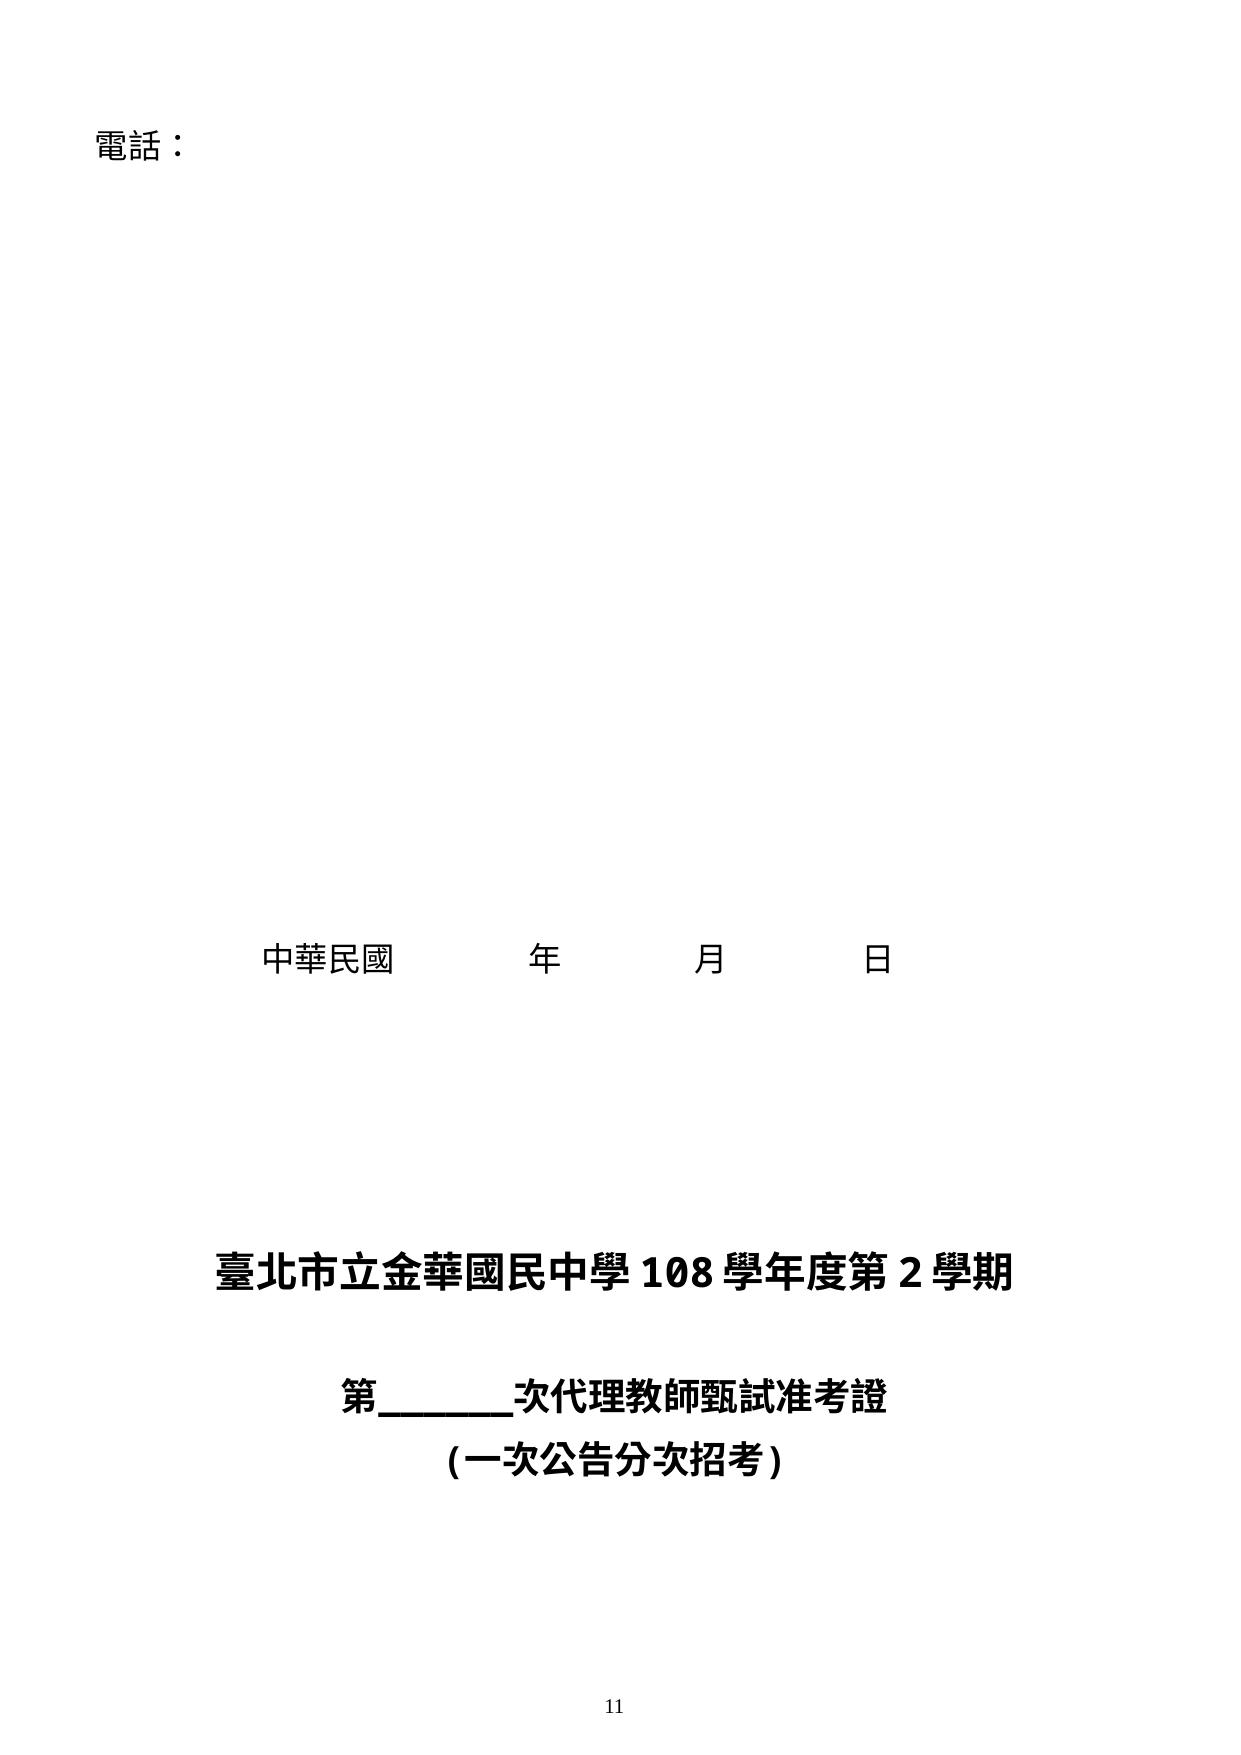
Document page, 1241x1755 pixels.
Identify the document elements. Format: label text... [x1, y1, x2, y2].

text 電話： [94, 103, 1134, 165]
text 第______次代理教師甄試准考證 [94, 1353, 1134, 1415]
text 中華民國 年 月 日 [94, 915, 1134, 978]
text (一次公告分次招考) [94, 1415, 1134, 1478]
text 臺北市立金華國民中學108學年度第2學期 [94, 1228, 1134, 1290]
